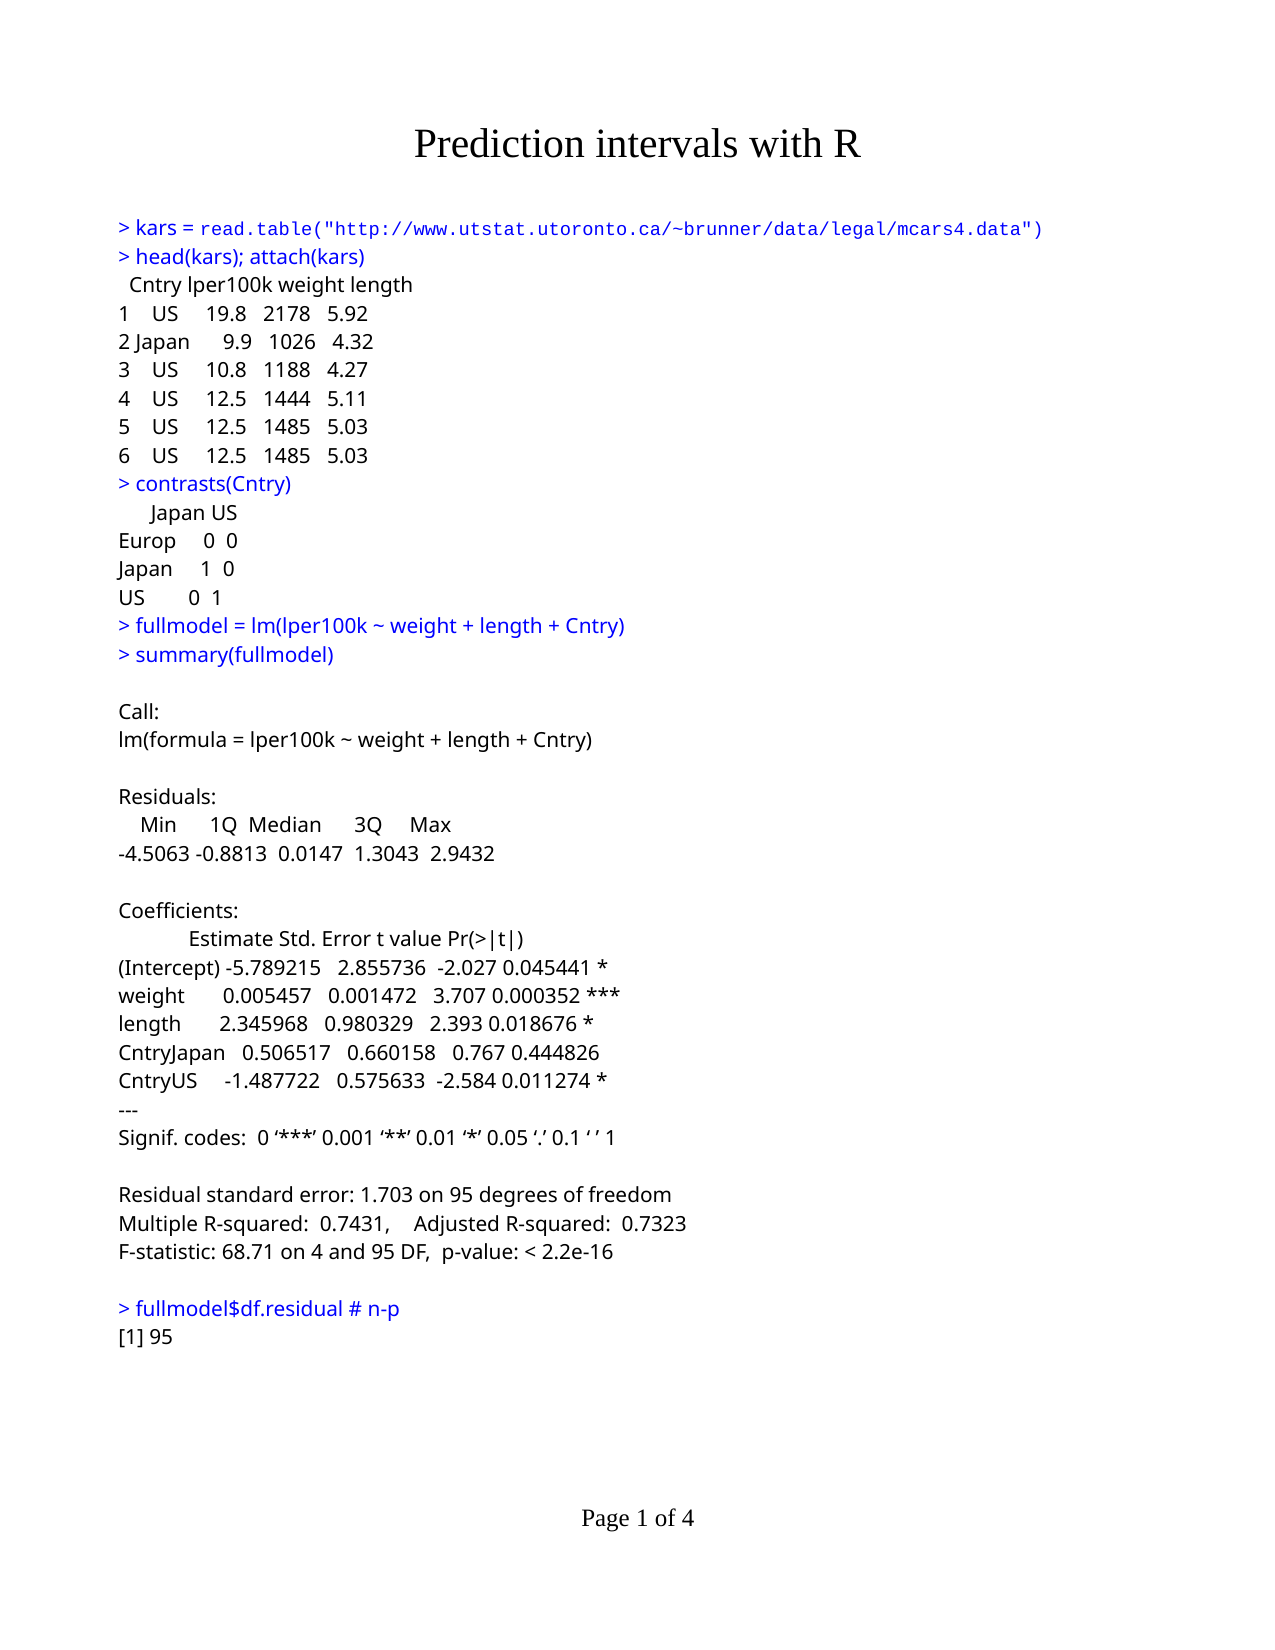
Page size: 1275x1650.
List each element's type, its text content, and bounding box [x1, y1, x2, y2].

text Coefficients: [118, 896, 1157, 924]
text > summary(fullmodel) [118, 640, 1157, 668]
text length 2.345968 0.980329 2.393 0.018676 * [118, 1009, 1157, 1038]
text Estimate Std. Error t value Pr(>|t|) [118, 924, 1157, 953]
text --- [118, 1095, 1157, 1123]
text > contrasts(Cntry) [118, 469, 1157, 498]
text 3 US 10.8 1188 4.27 [118, 356, 1157, 384]
text Japan US [118, 498, 1157, 526]
text > fullmodel$df.residual # n-p [118, 1294, 1157, 1322]
text 6 US 12.5 1485 5.03 [118, 441, 1157, 469]
text US 0 1 [118, 583, 1157, 611]
text Cntry lper100k weight length [118, 270, 1157, 299]
text 1 US 19.8 2178 5.92 [118, 299, 1157, 327]
text Japan 1 0 [118, 554, 1157, 583]
text (Intercept) -5.789215 2.855736 -2.027 0.045441 * [118, 953, 1157, 981]
text -4.5063 -0.8813 0.0147 1.3043 2.9432 [118, 839, 1157, 867]
text Multiple R-squared: 0.7431, Adjusted R-squared: 0.7323 [118, 1209, 1157, 1237]
text [1] 95 [118, 1322, 1157, 1351]
text > kars = read.table("http://www.utstat.utoronto.ca/~brunner/data/legal/mcars4.data") [118, 213, 1157, 242]
text 4 US 12.5 1444 5.11 [118, 384, 1157, 412]
text 2 Japan 9.9 1026 4.32 [118, 327, 1157, 356]
text 5 US 12.5 1485 5.03 [118, 412, 1157, 441]
text Signif. codes: 0 ‘***’ 0.001 ‘**’ 0.01 ‘*’ 0.05 ‘.’ 0.1 ‘ ’ 1 [118, 1123, 1157, 1152]
text Min 1Q Median 3Q Max [118, 811, 1157, 839]
text weight 0.005457 0.001472 3.707 0.000352 *** [118, 981, 1157, 1009]
text Prediction intervals with R [118, 118, 1157, 166]
text lm(formula = lper100k ~ weight + length + Cntry) [118, 725, 1157, 754]
text CntryUS -1.487722 0.575633 -2.584 0.011274 * [118, 1066, 1157, 1095]
text Europ 0 0 [118, 526, 1157, 554]
text Residual standard error: 1.703 on 95 degrees of freedom [118, 1180, 1157, 1209]
text Call: [118, 697, 1157, 725]
text > head(kars); attach(kars) [118, 242, 1157, 270]
text F-statistic: 68.71 on 4 and 95 DF, p-value: < 2.2e-16 [118, 1237, 1157, 1266]
text > fullmodel = lm(lper100k ~ weight + length + Cntry) [118, 611, 1157, 640]
text CntryJapan 0.506517 0.660158 0.767 0.444826 [118, 1038, 1157, 1066]
text Residuals: [118, 782, 1157, 811]
